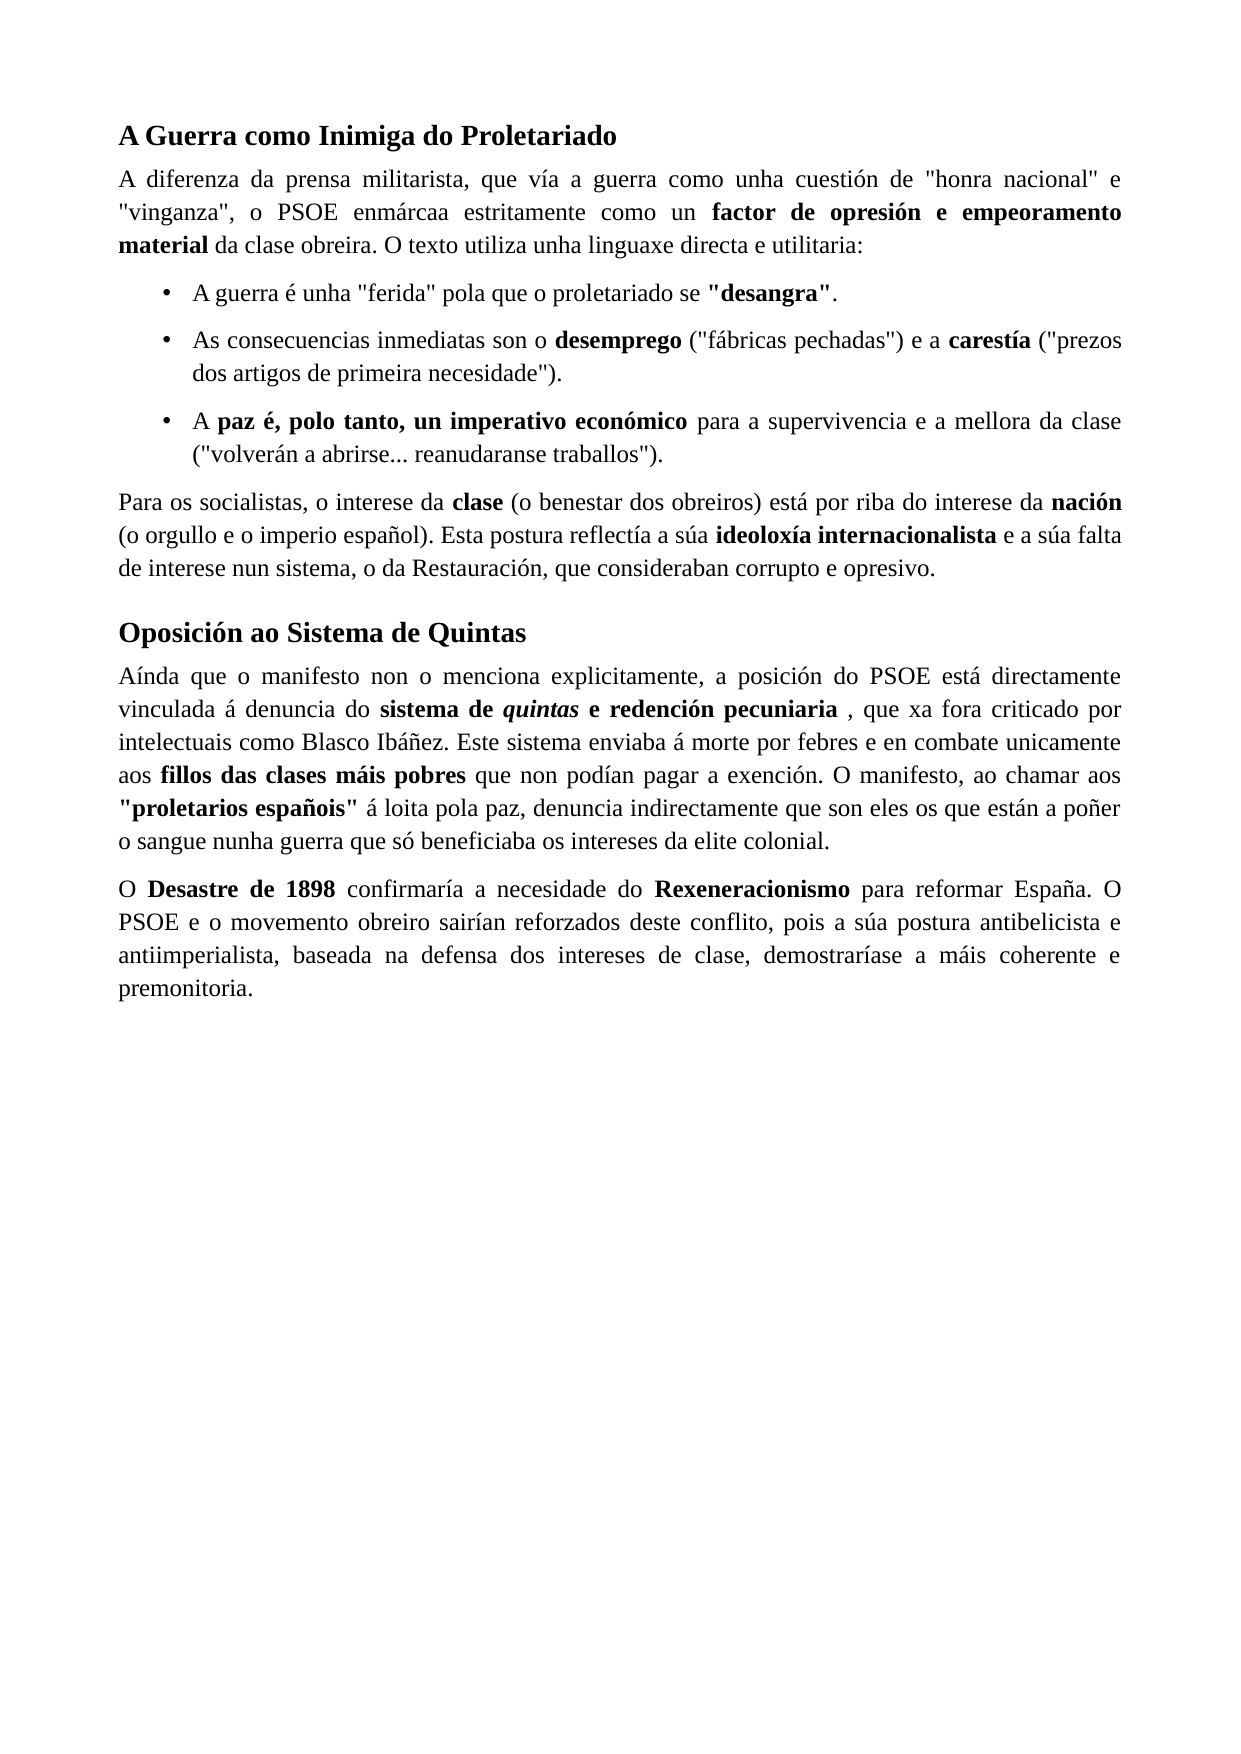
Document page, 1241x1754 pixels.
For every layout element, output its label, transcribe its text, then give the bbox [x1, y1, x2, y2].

subtitle Oposición ao Sistema de Quintas [118, 615, 1122, 648]
list As consecuencias inmediatas son o desemprego ("fábricas pechadas") e a carestía ("prezos dos artigos de primeira necesidade"). [162, 325, 1122, 387]
text Para os socialistas, o interese da clase (o benestar dos obreiros) está por riba do interese da nación (o orgullo e o imperio español). Esta postura reflectía a súa ideoloxía internacionalista e a súa falta de interese nun sistema, o da Restauración, que consideraban corrupto e opresivo. [118, 487, 1122, 581]
text Aínda que o manifesto non o menciona explicitamente, a posición do PSOE está directamente vinculada á denuncia do sistema de quintas e redención pecuniaria , que xa fora criticado por intelectuais como Blasco Ibáñez. Este sistema enviaba á morte por febres e en combate unicamente aos fillos das clases máis pobres que non podían pagar a exención. O manifesto, ao chamar aos "proletarios españois" á loita pola paz, denuncia indirectamente que son eles os que están a poñer o sangue nunha guerra que só beneficiaba os intereses da elite colonial. [118, 661, 1122, 855]
text A diferenza da prensa militarista, que vía a guerra como unha cuestión de "honra nacional" e "vinganza", o PSOE enmárcaa estritamente como un factor de opresión e empeoramento material da clase obreira. O texto utiliza unha linguaxe directa e utilitaria: [118, 164, 1122, 259]
list A guerra é unha "ferida" pola que o proletariado se "desangra". [162, 278, 1122, 307]
text O Desastre de 1898 confirmaría a necesidade do Rexeneracionismo para reformar España. O PSOE e o movemento obreiro sairían reforzados deste conflito, pois a súa postura antibelicista e antiimperialista, baseada na defensa dos intereses de clase, demostraríase a máis coherente e premonitoria. [118, 874, 1122, 1001]
list A paz é, polo tanto, un imperativo económico para a supervivencia e a mellora da clase ("volverán a abrirse... reanudaranse traballos"). [162, 406, 1122, 468]
subtitle A Guerra como Inimiga do Proletariado [118, 118, 1122, 152]
